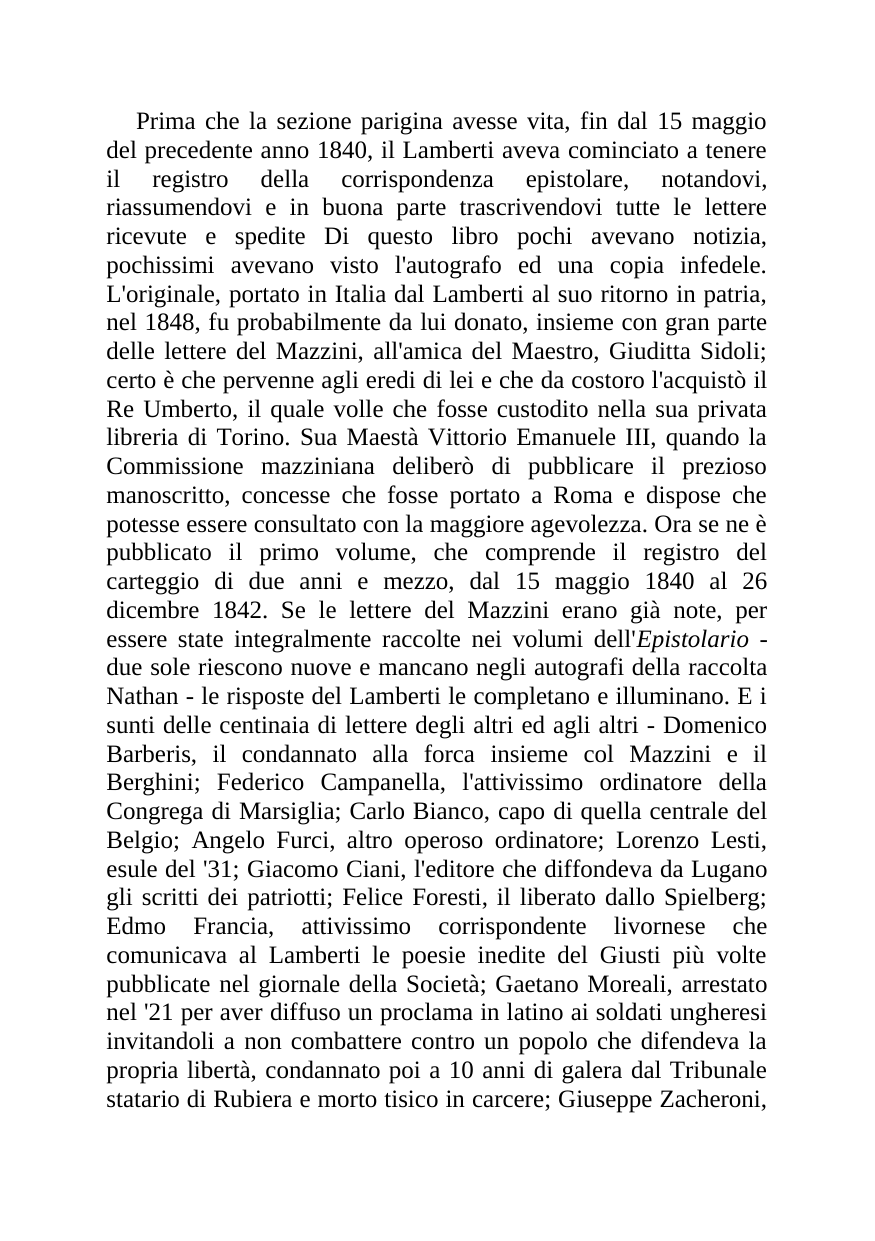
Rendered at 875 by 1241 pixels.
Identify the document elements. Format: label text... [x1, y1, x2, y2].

text Prima che la sezione parigina avesse vita, fin dal 15 maggio del precedente anno 1840, il Lamberti aveva cominciato a tenere il registro della corrispondenza epistolare, notandovi, riassumendovi e in buona parte trascrivendovi tutte le lettere ricevute e spedite Di questo libro pochi avevano notizia, pochissimi avevano visto l'autografo ed una copia infedele. L'originale, portato in Italia dal Lamberti al suo ritorno in patria, nel 1848, fu probabilmente da lui donato, insieme con gran parte delle lettere del Mazzini, all'amica del Maestro, Giuditta Sidoli; certo è che pervenne agli eredi di lei e che da costoro l'acquistò il Re Umberto, il quale volle che fosse custodito nella sua privata libreria di Torino. Sua Maestà Vittorio Emanuele III, quando la Commissione mazziniana deliberò di pubblicare il prezioso manoscritto, concesse che fosse portato a Roma e dispose che potesse essere consultato con la maggiore agevolezza. Ora se ne è pubblicato il primo volume, che comprende il registro del carteggio di due anni e mezzo, dal 15 maggio 1840 al 26 dicembre 1842. Se le lettere del Mazzini erano già note, per essere state integralmente raccolte nei volumi dell'Epistolario - due sole riescono nuove e mancano negli autografi della raccolta Nathan - le risposte del Lamberti le completano e illuminano. E i sunti delle centinaia di lettere degli altri ed agli altri - Domenico Barberis, il condannato alla forca insieme col Mazzini e il Berghini; Federico Campanella, l'attivissimo ordinatore della Congrega di Marsiglia; Carlo Bianco, capo di quella centrale del Belgio; Angelo Furci, altro operoso ordinatore; Lorenzo Lesti, esule del '31; Giacomo Ciani, l'editore che diffondeva da Lugano gli scritti dei patriotti; Felice Foresti, il liberato dallo Spielberg; Edmo Francia, attivissimo corrispondente livornese che comunicava al Lamberti le poesie inedite del Giusti più volte pubblicate nel giornale della Società; Gaetano Moreali, arrestato nel '21 per aver diffuso un proclama in latino ai soldati ungheresi invitandoli a non combattere contro un popolo che difendeva la propria libertà, condannato poi a 10 anni di galera dal Tribunale statario di Rubiera e morto tisico in carcere; Giuseppe Zacheroni, [106, 106, 768, 1112]
